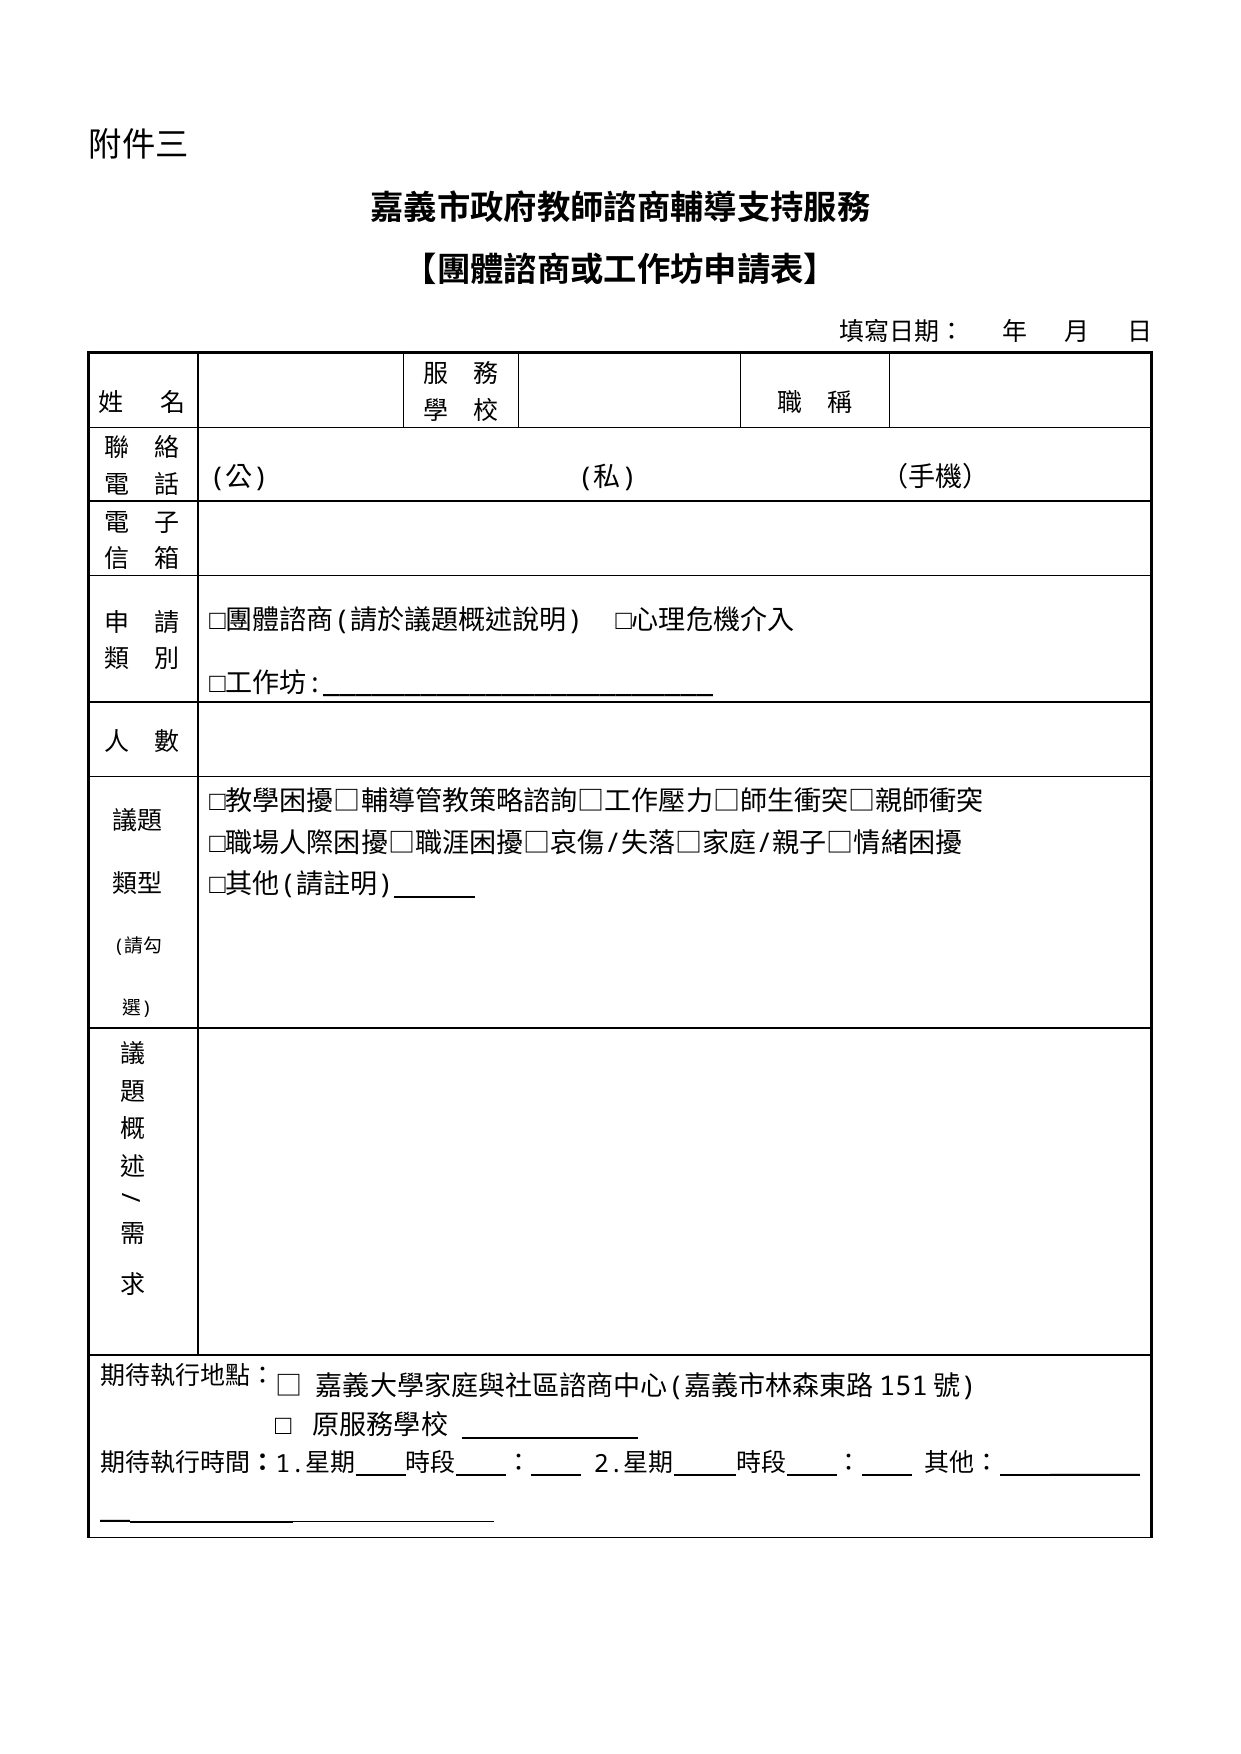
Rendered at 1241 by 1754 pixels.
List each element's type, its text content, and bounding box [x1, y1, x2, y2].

text 附件三 [89, 101, 1152, 163]
table_cell 議題概述 / 需 求 [90, 1029, 197, 1354]
table_cell □團體諮商(請於議題概述說明) □心理危機介入 □工作坊:________________________ [199, 576, 1150, 701]
text 【團體諮商或工作坊申請表】 [89, 226, 1152, 288]
table_header [890, 354, 1150, 426]
text 填寫日期： 年 月 日 [89, 288, 1152, 351]
table_header 職 稱 [741, 354, 889, 426]
table_cell 期待執行地點：□ 嘉義大學家庭與社區諮商中心(嘉義市林森東路151號) 原服務學校 期待執行時間：1.星期 時段 ： 2.星期 時段 ： 其他： ________ [90, 1356, 1150, 1537]
table_header [519, 354, 740, 426]
table_cell 聯 絡 電 話 [90, 428, 197, 500]
table_header 姓 名 [90, 354, 197, 426]
text 嘉義市政府教師諮商輔導支持服務 [89, 163, 1152, 226]
table_cell 申 請 類 別 [90, 576, 197, 701]
table_cell 議題 類型(請勾選) [90, 777, 197, 1027]
table_cell [199, 502, 1150, 574]
table_cell 電 子 信 箱 [90, 502, 197, 574]
table_cell [199, 703, 1150, 776]
table_header [199, 354, 403, 426]
table_header 服 務 學 校 [404, 354, 518, 426]
table_cell 人 數 [90, 703, 197, 776]
table_cell [199, 1029, 1150, 1354]
table_cell □教學困擾□輔導管教策略諮詢□工作壓力□師生衝突□親師衝突 □職場人際困擾□職涯困擾□哀傷/失落□家庭/親子□情緒困擾 □其他(請註明) [199, 777, 1150, 1027]
table_cell (公) (私) （手機） [199, 428, 1150, 500]
